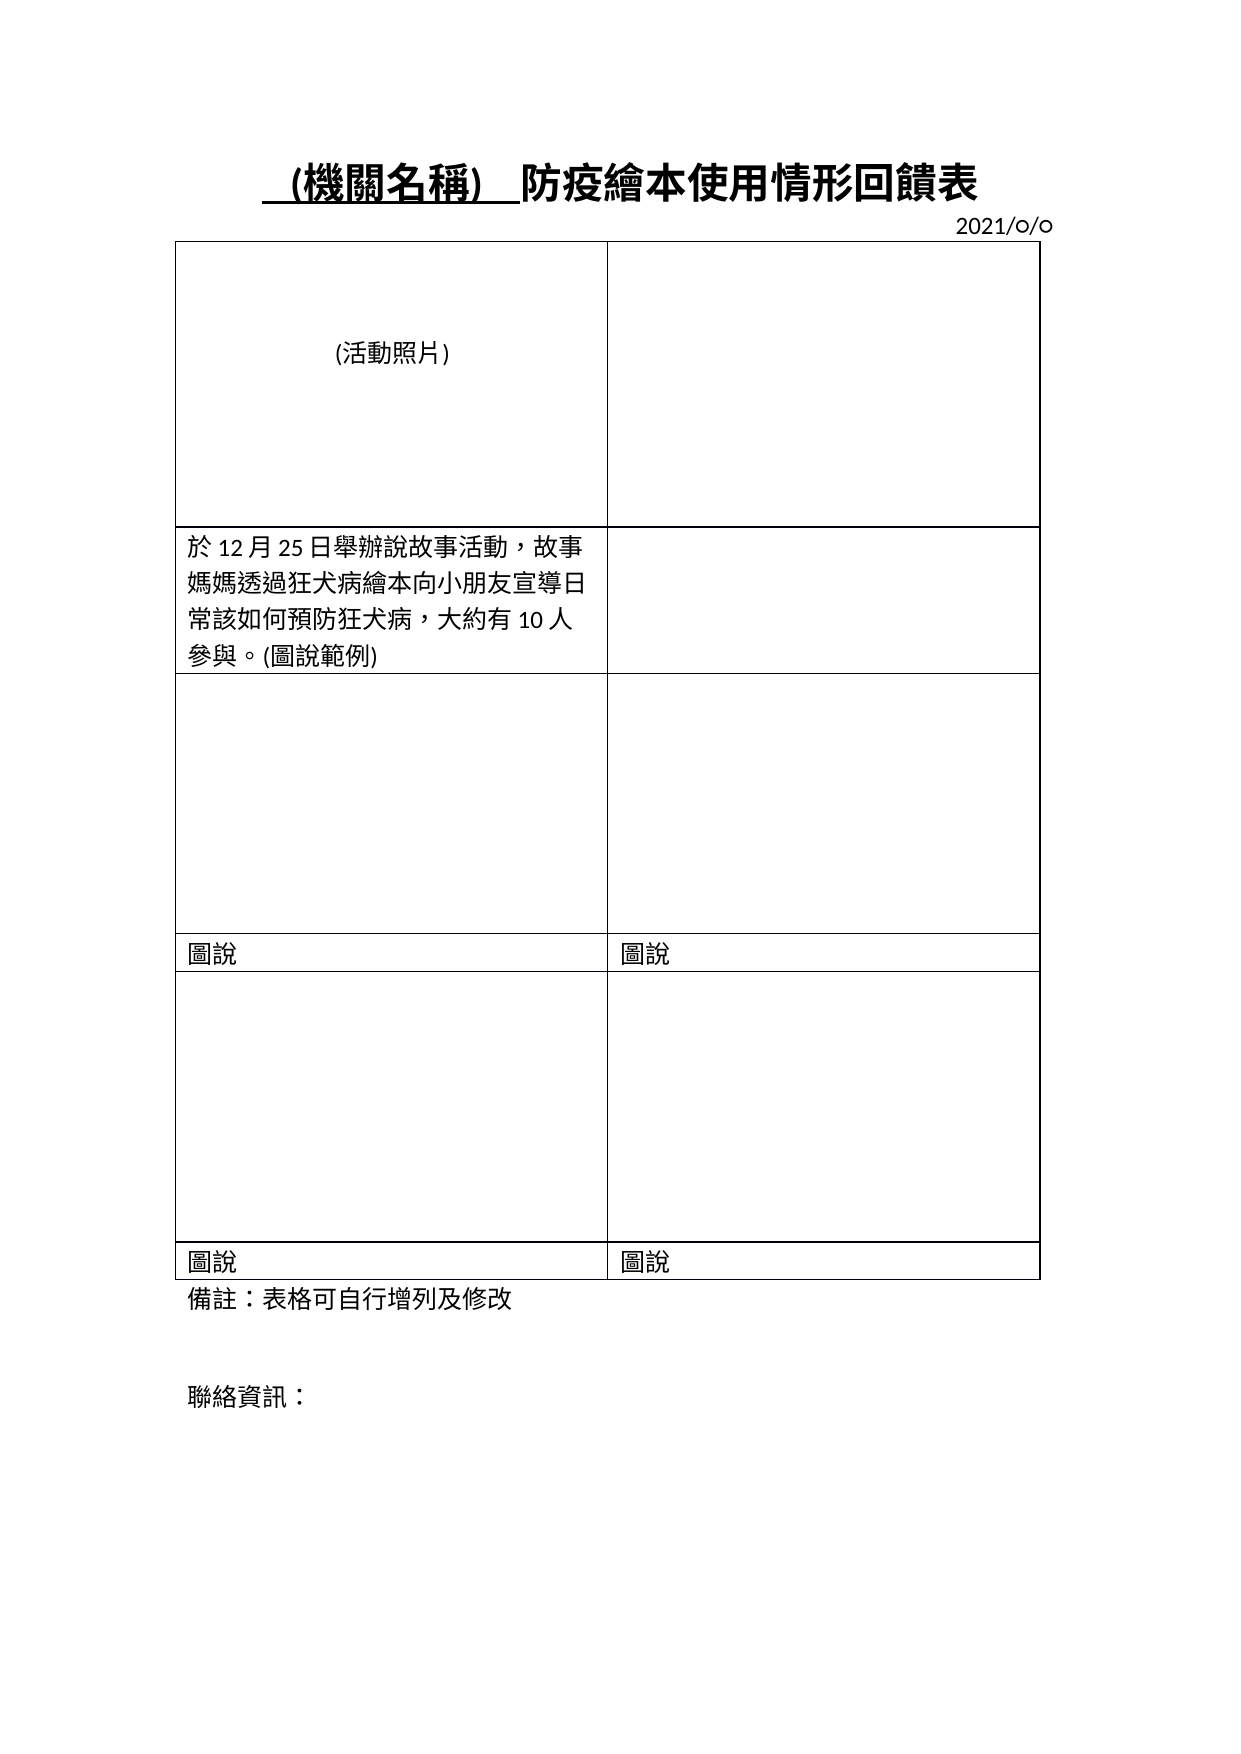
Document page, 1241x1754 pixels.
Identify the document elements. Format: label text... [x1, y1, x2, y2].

text (機關名稱) 防疫繪本使用情形回饋表 [187, 150, 1053, 210]
table_header [608, 242, 1039, 526]
table_cell 圖說 [176, 934, 607, 971]
text 聯絡資訊： [187, 1316, 1053, 1413]
table_header (活動照片) [176, 242, 607, 526]
table_cell [608, 528, 1039, 672]
table_cell [176, 674, 607, 933]
table_cell [608, 972, 1039, 1241]
table_cell [608, 674, 1039, 933]
text 備註：表格可自行增列及修改 [187, 1280, 1053, 1316]
table_cell [176, 972, 607, 1241]
table_cell 圖說 [608, 934, 1039, 971]
table_cell 於12月25日舉辦說故事活動，故事媽媽透過狂犬病繪本向小朋友宣導日常該如何預防狂犬病，大約有10人參與。(圖說範例) [176, 528, 607, 672]
text 2021/○/○ [187, 210, 1053, 241]
table_cell 圖說 [176, 1243, 607, 1279]
table_cell 圖說 [608, 1243, 1039, 1279]
